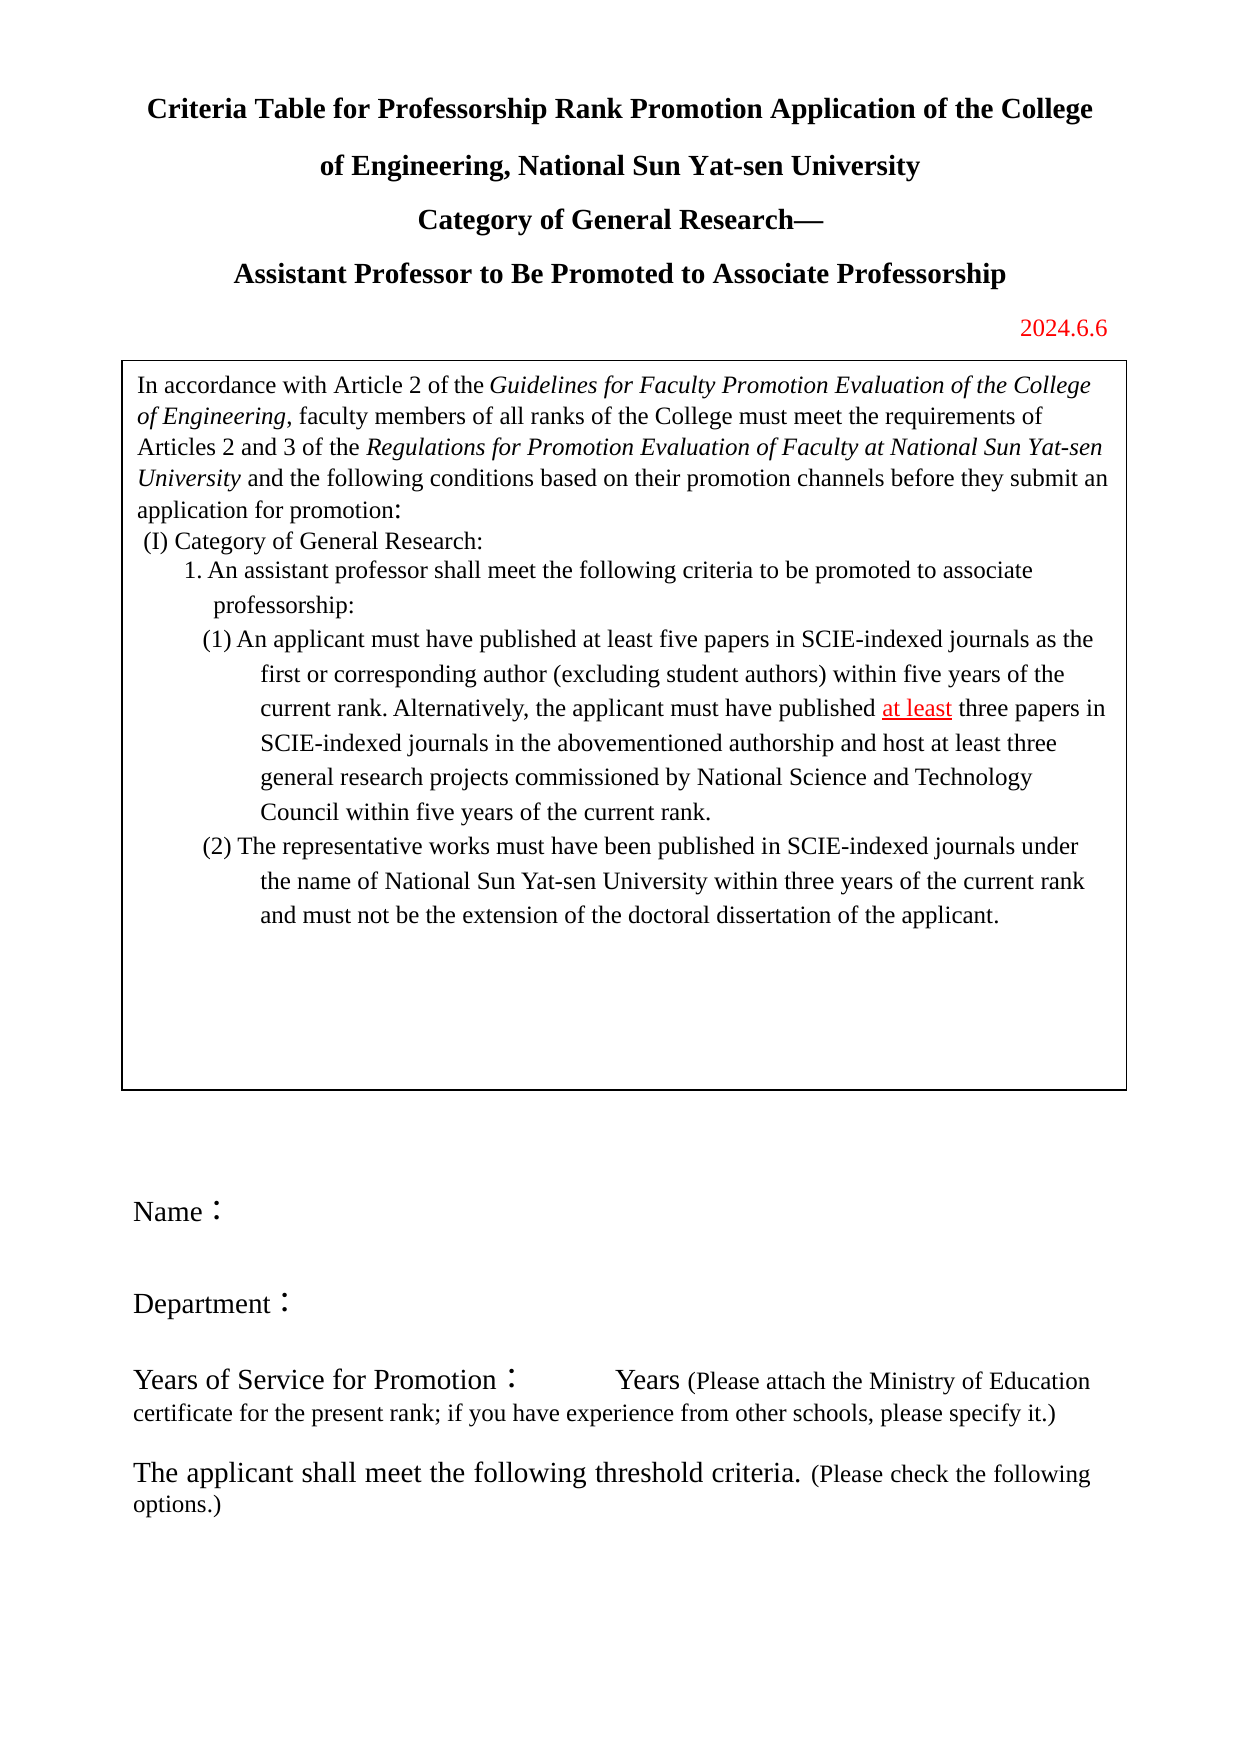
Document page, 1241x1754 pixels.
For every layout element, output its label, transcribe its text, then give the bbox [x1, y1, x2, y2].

text The applicant shall meet the following threshold criteria. (Please check the following options.) [133, 1455, 1091, 1517]
text In accordance with Article 2 of the Guidelines for Faculty Promotion Evaluation of the College of Engineering, faculty members of all ranks of the College must meet the requirements of Articles 2 and 3 of the Regulations for Promotion Evaluation of Faculty at National Sun Yat-sen University and the following conditions based on their promotion channels before they submit an application for promotion: [137, 368, 1112, 524]
text 2024.6.6 [133, 308, 1107, 346]
text Criteria Table for Professorship Rank Promotion Application of the College of Engineering, National Sun Yat-sen University [133, 89, 1107, 183]
text Department： [133, 1279, 1091, 1322]
text (I) Category of General Research: [137, 524, 1112, 556]
text (2) The representative works must have been published in SCIE-indexed journals under the name of National Sun Yat-sen University within three years of the current rank and must not be the extension of the doctoral dissertation of the applicant. [183, 831, 1112, 929]
text Years of Service for Promotion： Years (Please attach the Ministry of Education certificate for the present rank; if you have experience from other schools, please specify it.) [133, 1355, 1091, 1426]
text (1) An applicant must have published at least five papers in SCIE-indexed journals as the first or corresponding author (excluding student authors) within five years of the current rank. Alternatively, the applicant must have published at least three papers in SCIE-indexed journals in the abovementioned authorship and host at least three general research projects commissioned by National Science and Technology Council within five years of the current rank. [183, 624, 1112, 826]
text 1. An assistant professor shall meet the following criteria to be promoted to associate professorship: [183, 556, 1112, 619]
text Category of General Research— [133, 200, 1107, 237]
text Assistant Professor to Be Promoted to Associate Professorship [133, 254, 1107, 292]
text Name： [133, 1171, 1107, 1246]
